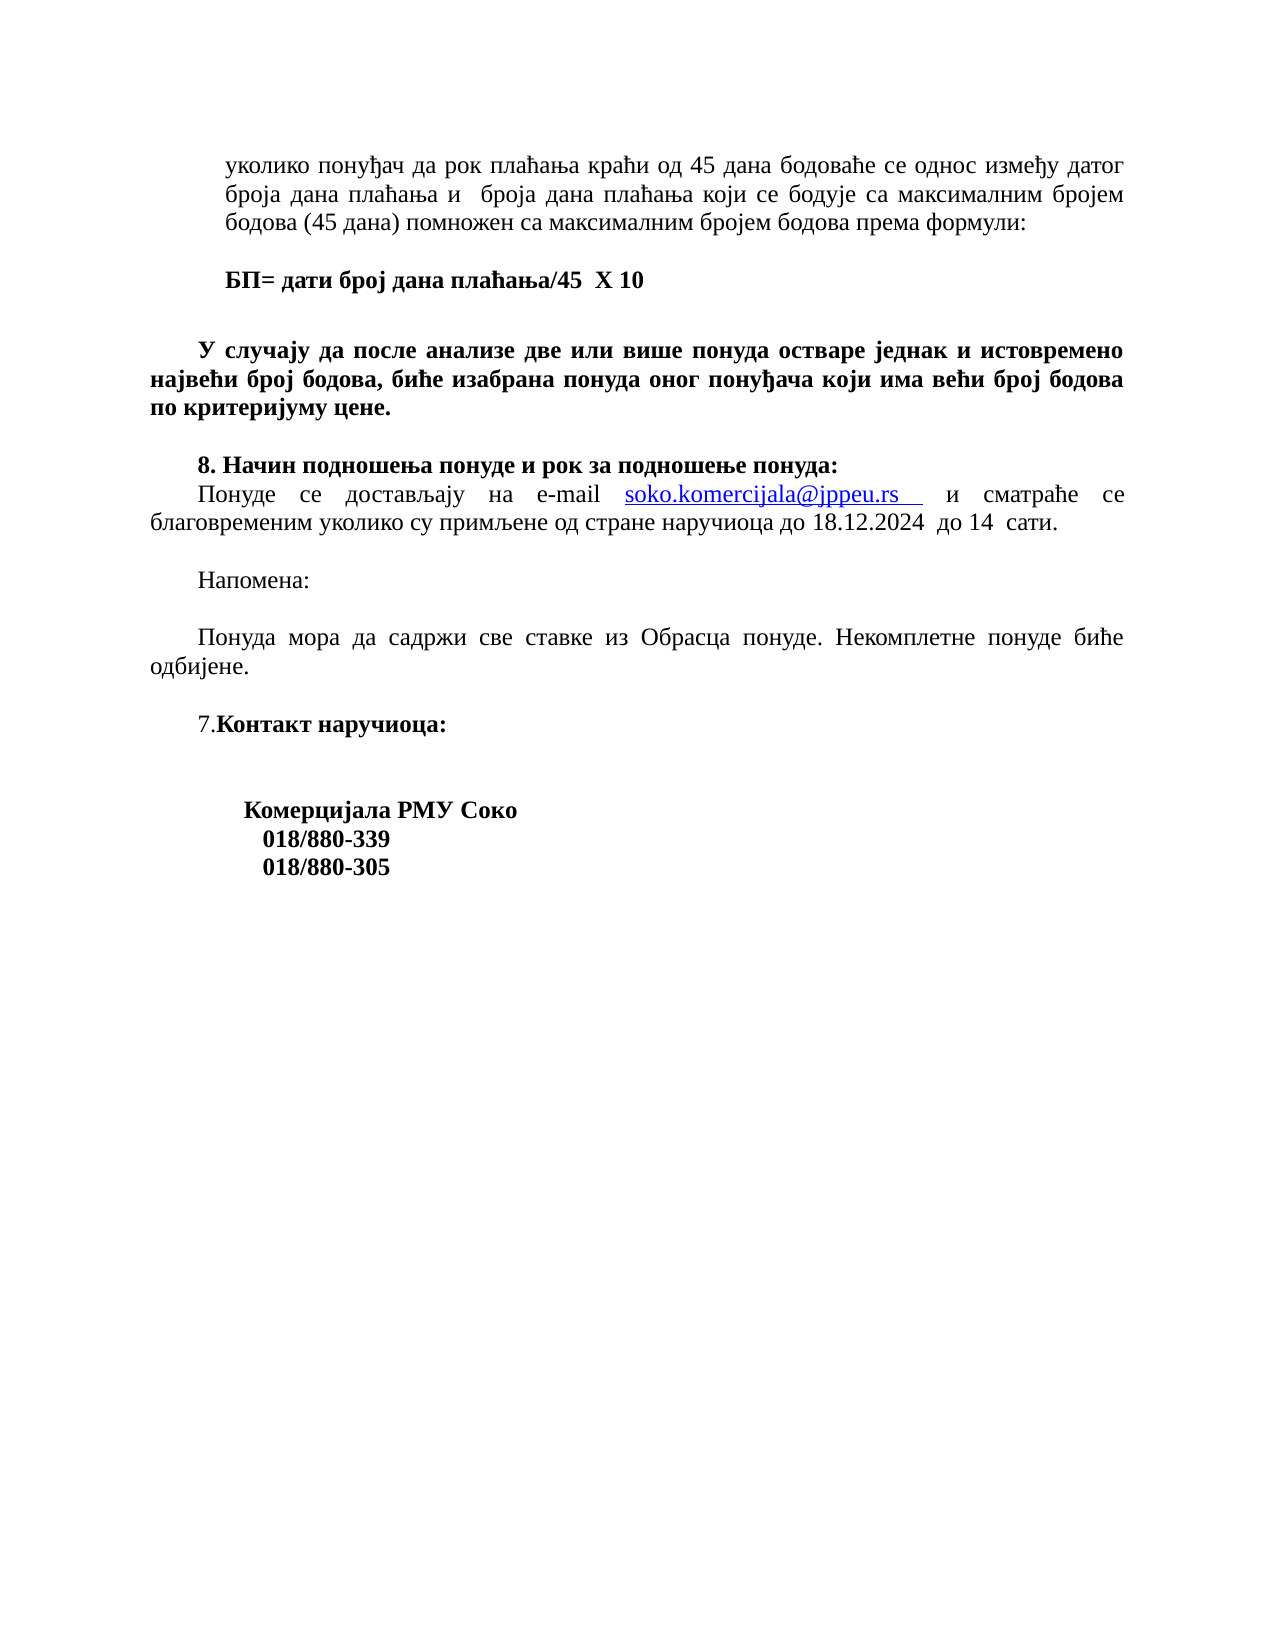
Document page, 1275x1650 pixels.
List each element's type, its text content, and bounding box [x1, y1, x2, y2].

text Понуде се достављају на e-mail soko.komercijala@jppeu.rs и сматраће се благовременим уколико су примљене од стране наручиоца до 18.12.2024 до 14 сати. [150, 479, 1125, 536]
text 018/880-339 [225, 824, 1125, 852]
text У случају да после анализе две или више понуда остваре једнак и истовремено највећи број бодова, биће изабрана понуда оног понуђача који има већи број бодова по критеријуму цене. [150, 335, 1125, 421]
text 018/880-305 [225, 852, 1125, 881]
text Понуда мора да садржи све ставке из Обрасца понуде. Некомплетне понуде биће одбијене. [150, 622, 1125, 680]
text 8. Начин подношења понуде и рок за подношење понуда: [150, 450, 1125, 479]
text Напомена: [150, 565, 1125, 594]
text Комерцијала РМУ Соко [225, 795, 1125, 824]
text уколико понуђач да рок плаћања краћи од 45 дана бодоваће се однос између датог броја дана плаћања и броја дана плаћања који се бодује са максималним бројем бодова (45 дана) помножен са максималним бројем бодова према формули: [225, 150, 1125, 236]
list Контакт наручиоца: [150, 709, 1125, 737]
text БП= дати број дана плаћања/45 X 10 [225, 265, 1125, 294]
